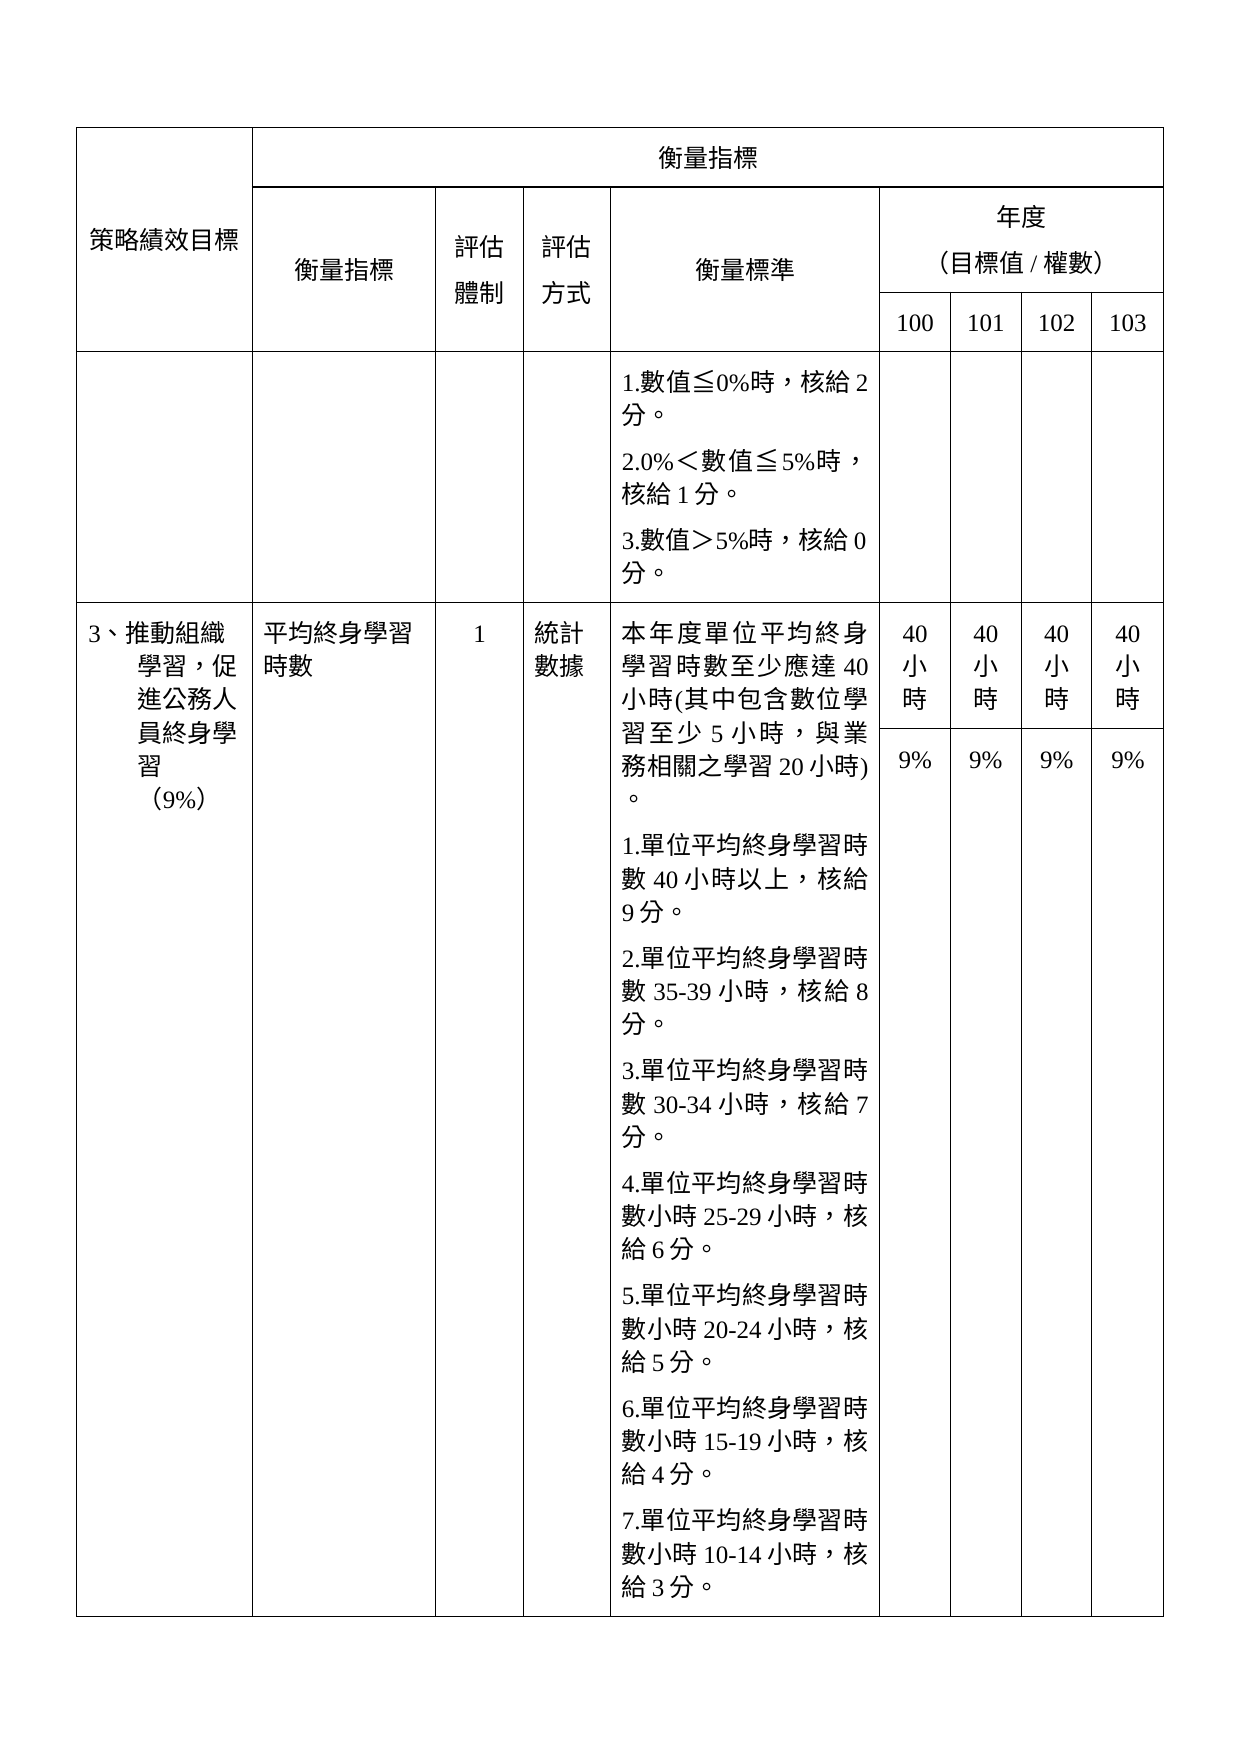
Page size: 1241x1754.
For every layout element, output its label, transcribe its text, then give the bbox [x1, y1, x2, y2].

table_cell 40小時 [880, 603, 950, 728]
table_cell [436, 352, 523, 602]
table_cell 100 [880, 293, 950, 351]
table_cell [951, 352, 1021, 602]
table_cell 9% [1092, 729, 1163, 1616]
table_cell 平均終身學習時數 [253, 603, 435, 1616]
table_cell 1.數值≦0%時，核給2分。 2.0%＜數值≦5%時，核給1分。 3.數值＞5%時，核給0分。 [611, 352, 879, 602]
table_header 衡量指標 [253, 128, 1163, 186]
table_cell [1022, 352, 1091, 602]
table_cell [1092, 352, 1163, 602]
table_cell 40小時 [951, 603, 1021, 728]
table_cell 推動組織學習，促進公務人員終身學習（9%） [77, 603, 252, 1616]
table_header 策略績效目標 [77, 128, 252, 351]
table_cell [524, 352, 610, 602]
table_cell 評估 方式 [524, 188, 610, 351]
table_cell 40小時 [1022, 603, 1091, 728]
table_cell 1 [436, 603, 523, 1616]
table_cell [253, 352, 435, 602]
table_cell [77, 352, 252, 602]
table_cell 103 [1092, 293, 1163, 351]
table_cell 102 [1022, 293, 1091, 351]
table_cell [880, 352, 950, 602]
table_cell 9% [951, 729, 1021, 1616]
table_cell 衡量指標 [253, 188, 435, 351]
table_cell 9% [1022, 729, 1091, 1616]
table_cell 101 [951, 293, 1021, 351]
table_cell 年度 （目標值 / 權數） [880, 188, 1163, 292]
table_cell 本年度單位平均終身學習時數至少應達40小時(其中包含數位學習至少5小時，與業務相關之學習20小時)。 1.單位平均終身學習時數40小時以上，核給9分。 2.單位平均終身學習時數35-39小時，核給8分。 3.單位平均終身學習時數30-34小時，核給7分。 4.單位平均終身學習時數小時25-29小時，核給6分。 5.單位平均終身學習時數小時20-24小時，核給5分。 6.單位平均終身學習時數小時15-19小時，核給4分。 7.單位平均終身學習時數小時10-14小時，核給3分。 [611, 603, 879, 1616]
table_cell 評估 體制 [436, 188, 523, 351]
table_cell 9% [880, 729, 950, 1616]
table_cell 衡量標準 [611, 188, 879, 351]
table_cell 統計數據 [524, 603, 610, 1616]
table_cell 40小時 [1092, 603, 1163, 728]
